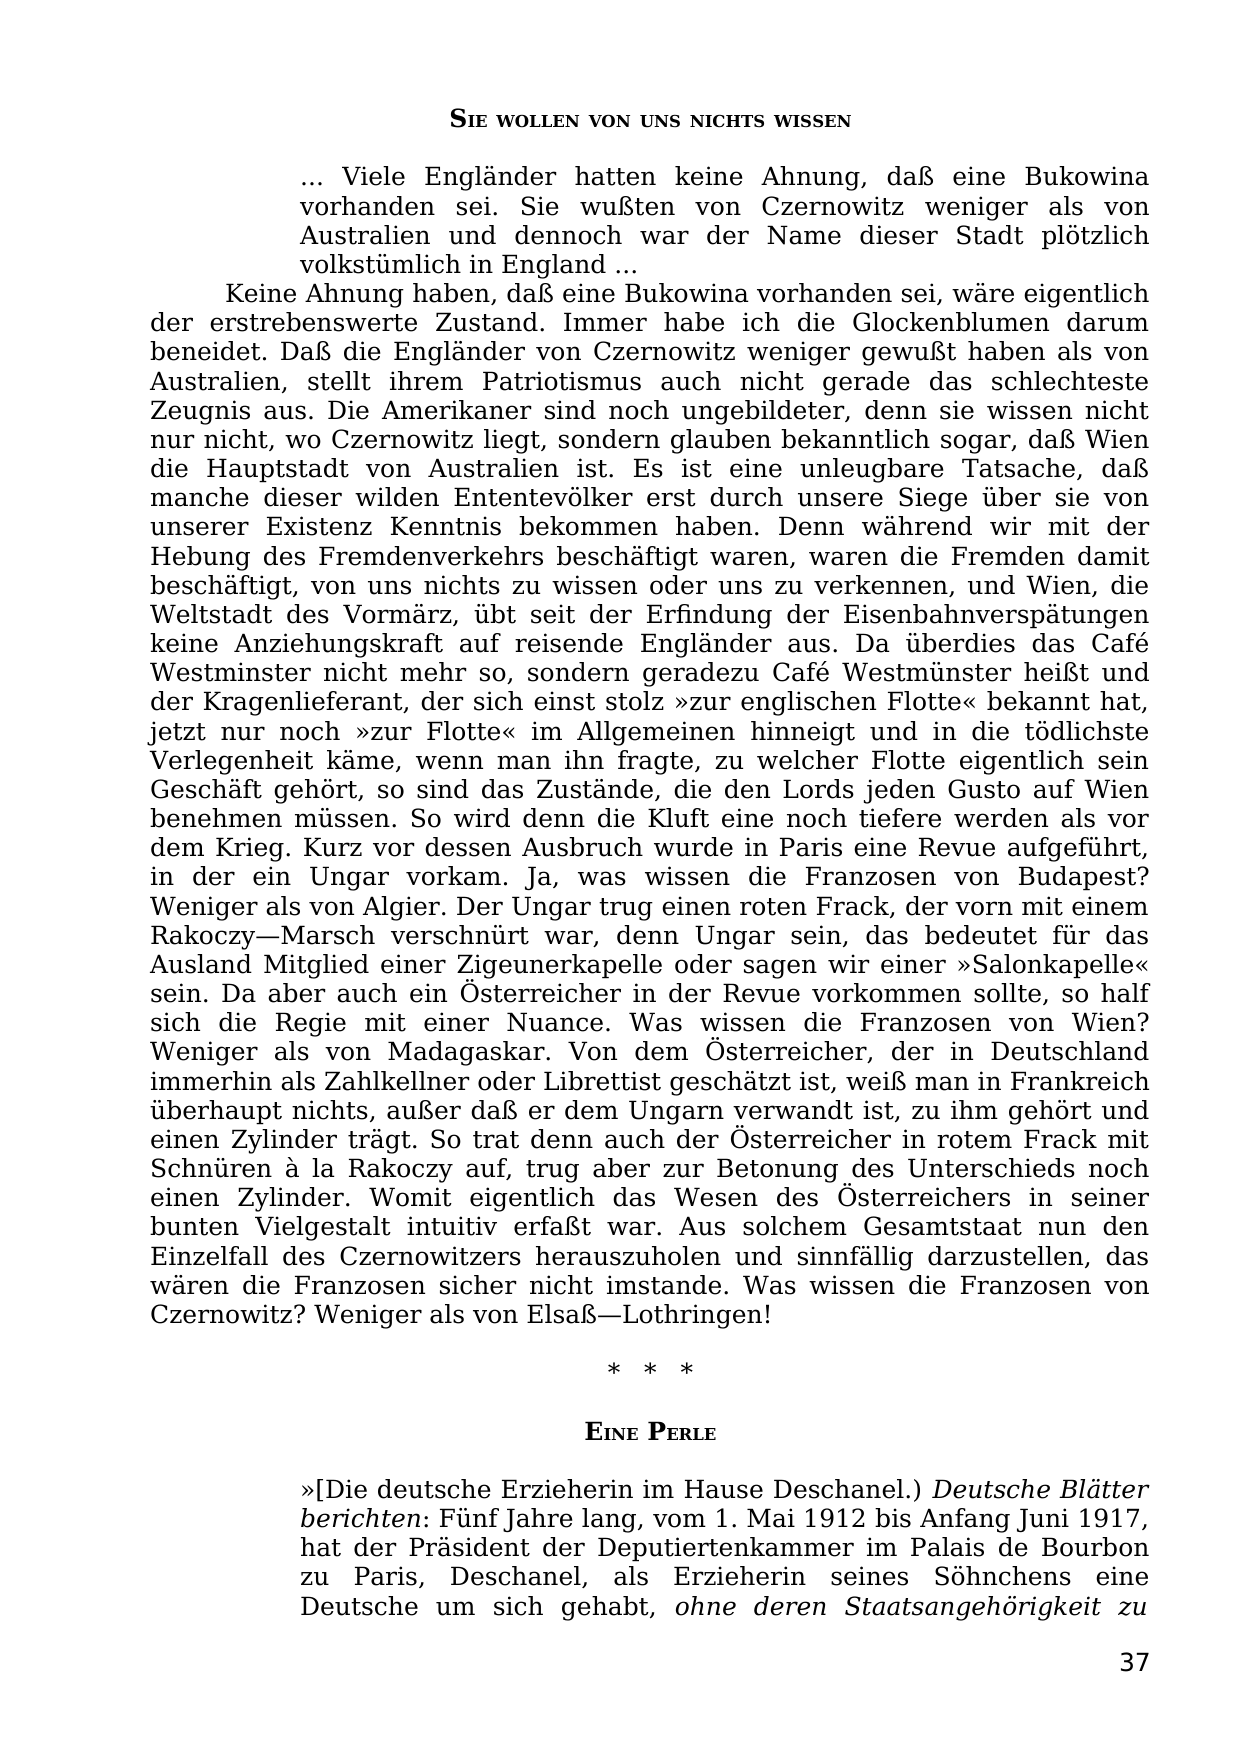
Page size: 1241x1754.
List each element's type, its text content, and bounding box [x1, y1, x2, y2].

text * * * [150, 1358, 1151, 1387]
text ... Viele Engländer hatten keine Ahnung, daß eine Bukowina vorhanden sei. Sie wußten von Czernowitz weniger als von Australien und dennoch war der Name dieser Stadt plötzlich volkstümlich in England ... [300, 162, 1151, 279]
text Sie wollen von uns nichts wissen [150, 75, 1151, 133]
text »[Die deutsche Erzieherin im Hause Deschanel.) Deutsche Blätter berichten: Fünf Jahre lang, vom 1. Mai 1912 bis Anfang Juni 1917, hat der Präsident der Deputiertenkammer im Palais de Bourbon zu Paris, Deschanel, als Erzieherin seines Söhnchens eine Deutsche um sich gehabt, ohne deren Staatsangehörigkeit zu [300, 1475, 1151, 1621]
text Keine Ahnung haben, daß eine Bukowina vorhanden sei, wäre eigentlich der erstrebenswerte Zustand. Immer habe ich die Glockenblumen darum beneidet. Daß die Engländer von Czernowitz weniger gewußt haben als von Australien, stellt ihrem Patriotismus auch nicht gerade das schlechteste Zeugnis aus. Die Amerikaner sind noch ungebildeter, denn sie wissen nicht nur nicht, wo Czernowitz liegt, sondern glauben bekanntlich sogar, daß Wien die Hauptstadt von Australien ist. Es ist eine unleugbare Tatsache, daß manche dieser wilden Ententevölker erst durch unsere Siege über sie von unserer Existenz Kenntnis bekommen haben. Denn während wir mit der Hebung des Fremdenverkehrs beschäftigt waren, waren die Fremden damit beschäftigt, von uns nichts zu wissen oder uns zu verkennen, und Wien, die Weltstadt des Vormärz, übt seit der Erfindung der Eisenbahnverspätungen keine Anziehungskraft auf reisende Engländer aus. Da überdies das Café Westminster nicht mehr so, sondern geradezu Café Westmünster heißt und der Kragenlieferant, der sich einst stolz »zur englischen Flotte« bekannt hat, jetzt nur noch »zur Flotte« im Allgemeinen hinneigt und in die tödlichste Verlegenheit käme, wenn man ihn fragte, zu welcher Flotte eigentlich sein Geschäft gehört, so sind das Zustände, die den Lords jeden Gusto auf Wien benehmen müssen. So wird denn die Kluft eine noch tiefere werden als vor dem Krieg. Kurz vor dessen Ausbruch wurde in Paris eine Revue aufgeführt, in der ein Ungar vorkam. Ja, was wissen die Franzosen von Budapest? Weniger als von Algier. Der Ungar trug einen roten Frack, der vorn mit einem Rakoczy—Marsch verschnürt war, denn Ungar sein, das bedeutet für das Ausland Mitglied einer Zigeunerkapelle oder sagen wir einer »Salonkapelle« sein. Da aber auch ein Österreicher in der Revue vorkommen sollte, so half sich die Regie mit einer Nuance. Was wissen die Franzosen von Wien? Weniger als von Madagaskar. Von dem Österreicher, der in Deutschland immerhin als Zahlkellner oder Librettist geschätzt ist, weiß man in Frankreich überhaupt nichts, außer daß er dem Ungarn verwandt ist, zu ihm gehört und einen Zylinder trägt. So trat denn auch der Österreicher in rotem Frack mit Schnüren à la Rakoczy auf, trug aber zur Betonung des Unterschieds noch einen Zylinder. Womit eigentlich das Wesen des Österreichers in seiner bunten Vielgestalt intuitiv erfaßt war. Aus solchem Gesamtstaat nun den Einzelfall des Czernowitzers herauszuholen und sinnfällig darzustellen, das wären die Franzosen sicher nicht imstande. Was wissen die Franzosen von Czernowitz? Weniger als von Elsaß—Lothringen! [150, 279, 1151, 1329]
text Eine Perle [150, 1387, 1151, 1446]
